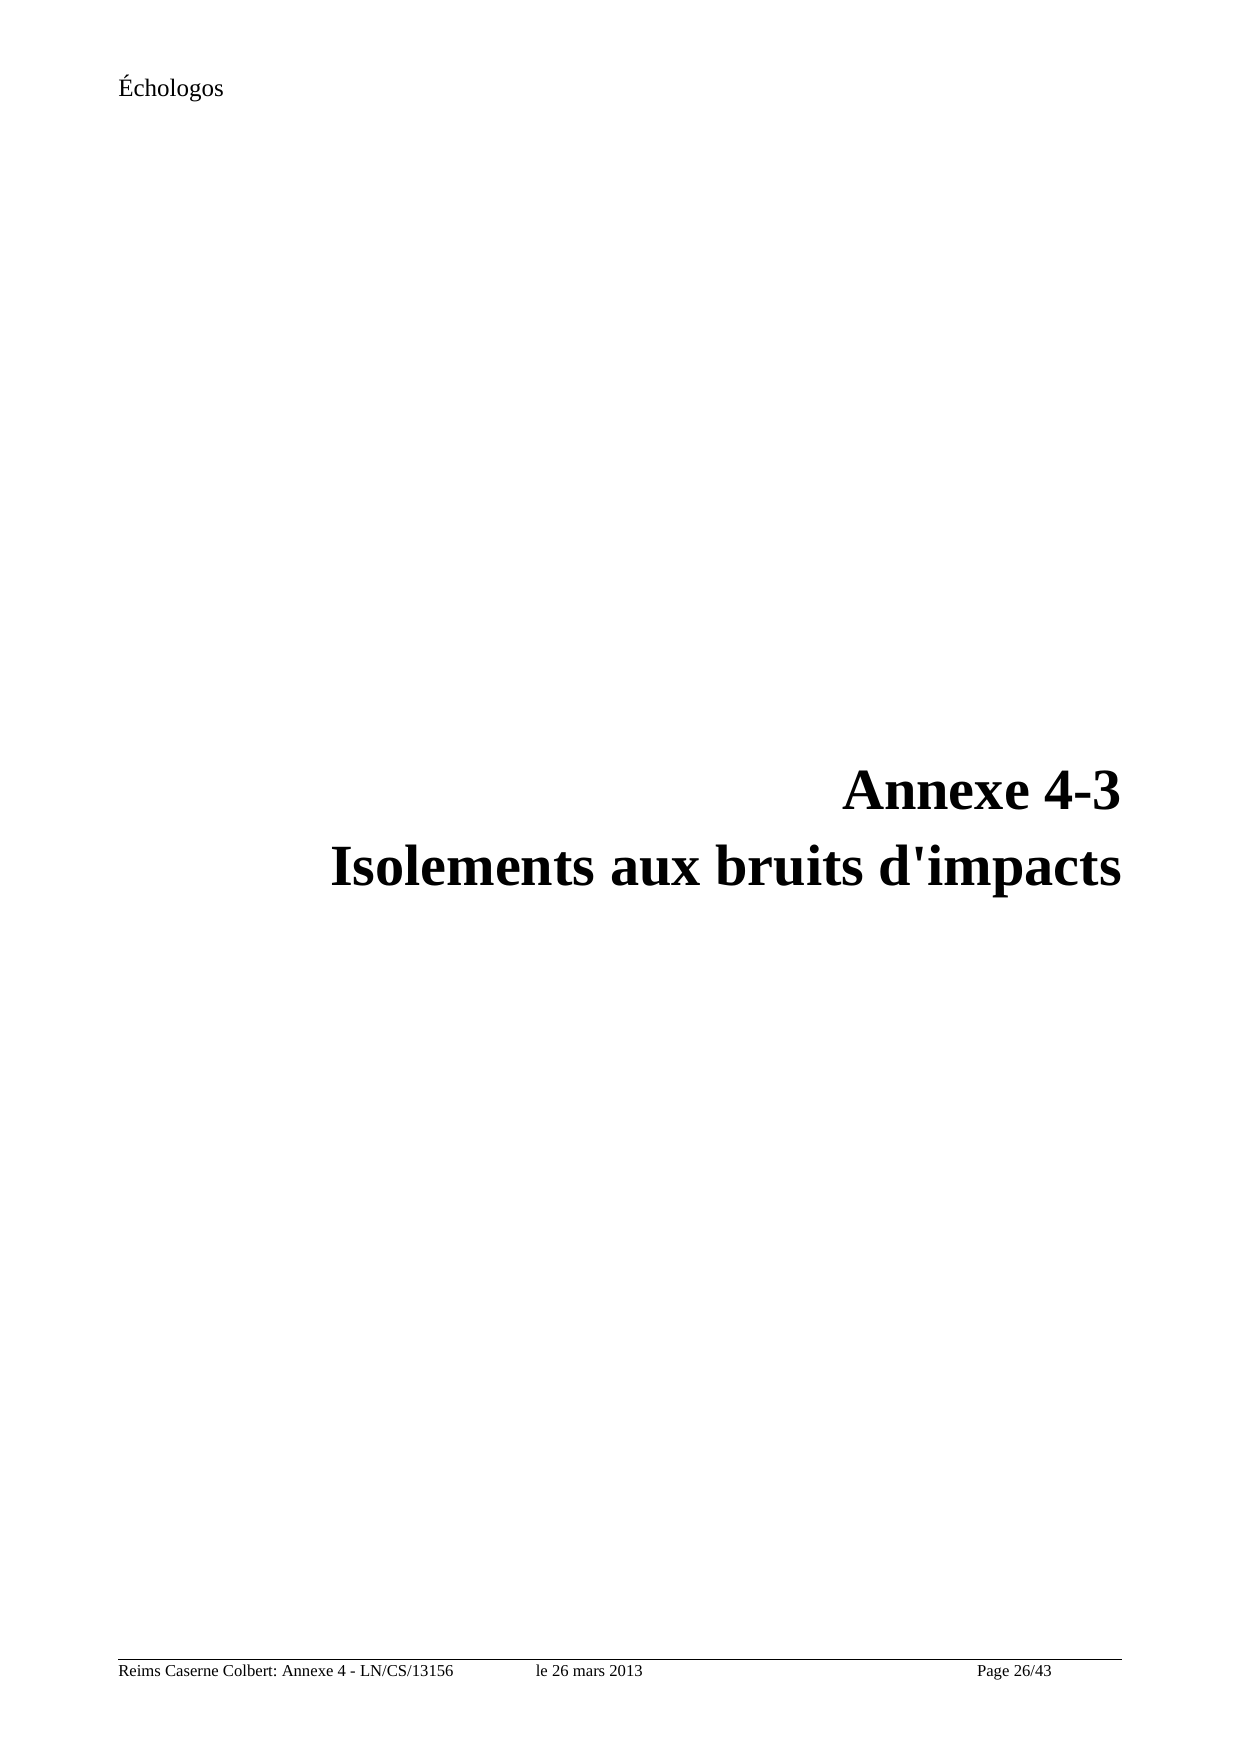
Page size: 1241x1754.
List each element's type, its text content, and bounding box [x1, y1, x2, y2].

text Isolements aux bruits d'impacts [118, 834, 1122, 898]
text Annexe 4-3 [118, 757, 1122, 822]
